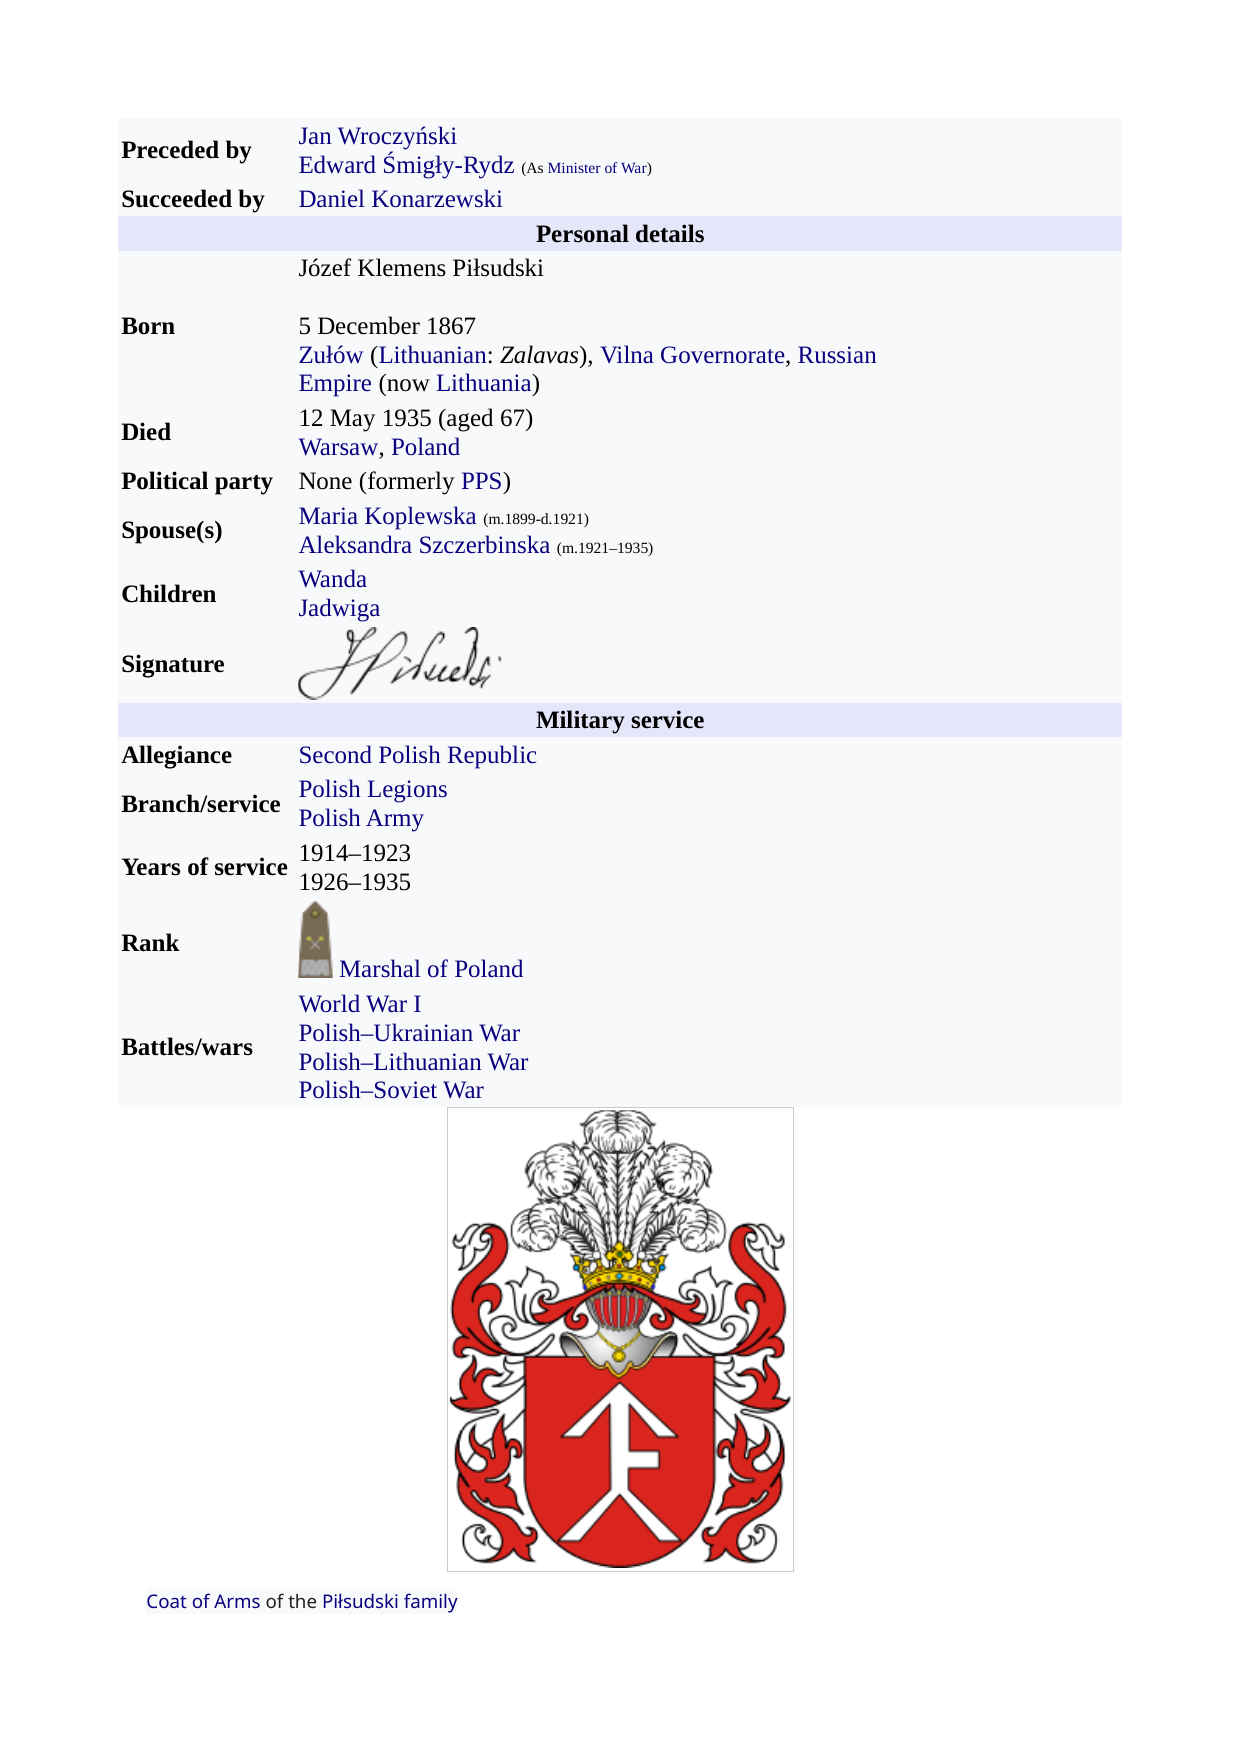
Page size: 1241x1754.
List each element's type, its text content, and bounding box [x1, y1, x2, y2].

table_cell Józef Klemens Piłsudski 5 December 1867 Zułów (Lithuanian: Zalavas), Vilna Governorate, Russian Empire (now Lithuania) [295, 251, 1122, 400]
table_cell Second Polish Republic [295, 737, 1122, 772]
picture [449, 1110, 791, 1568]
table_cell None (formerly PPS) [295, 464, 1122, 498]
table_cell Born [118, 251, 295, 400]
table_cell Died [118, 400, 295, 463]
picture [298, 627, 502, 700]
picture [298, 901, 333, 978]
table_cell Years of service [118, 835, 295, 898]
table_cell Children [118, 561, 295, 625]
table_cell Personal details [118, 216, 1122, 251]
table_cell Rank [118, 898, 295, 986]
table_cell [295, 625, 1122, 702]
table_cell Preceded by [118, 118, 295, 181]
table_cell Jan Wroczyński Edward Śmigły-Rydz (As Minister of War) [295, 118, 1122, 181]
table_cell Daniel Konarzewski [295, 181, 1122, 216]
table_cell Succeeded by [118, 181, 295, 216]
table_cell Military service [118, 703, 1122, 737]
table_cell Allegiance [118, 737, 295, 772]
table_cell Signature [118, 625, 295, 702]
table_cell Maria Koplewska (m.1899-d.1921) Aleksandra Szczerbinska (m.1921–1935) [295, 498, 1122, 561]
table_cell World War I Polish–Ukrainian War Polish–Lithuanian War Polish–Soviet War [295, 986, 1122, 1107]
table_cell Wanda Jadwiga [295, 561, 1122, 625]
text Coat of Arms of the Piłsudski family [123, 1588, 1122, 1614]
table_cell 1914–1923 1926–1935 [295, 835, 1122, 898]
table_cell 12 May 1935 (aged 67) Warsaw, Poland [295, 400, 1122, 463]
table_cell Branch/service [118, 772, 295, 835]
table_cell Polish Legions Polish Army [295, 772, 1122, 835]
table_cell Battles/wars [118, 986, 295, 1107]
table_cell Marshal of Poland [295, 898, 1122, 986]
table_cell Spouse(s) [118, 498, 295, 561]
table_cell Political party [118, 464, 295, 498]
